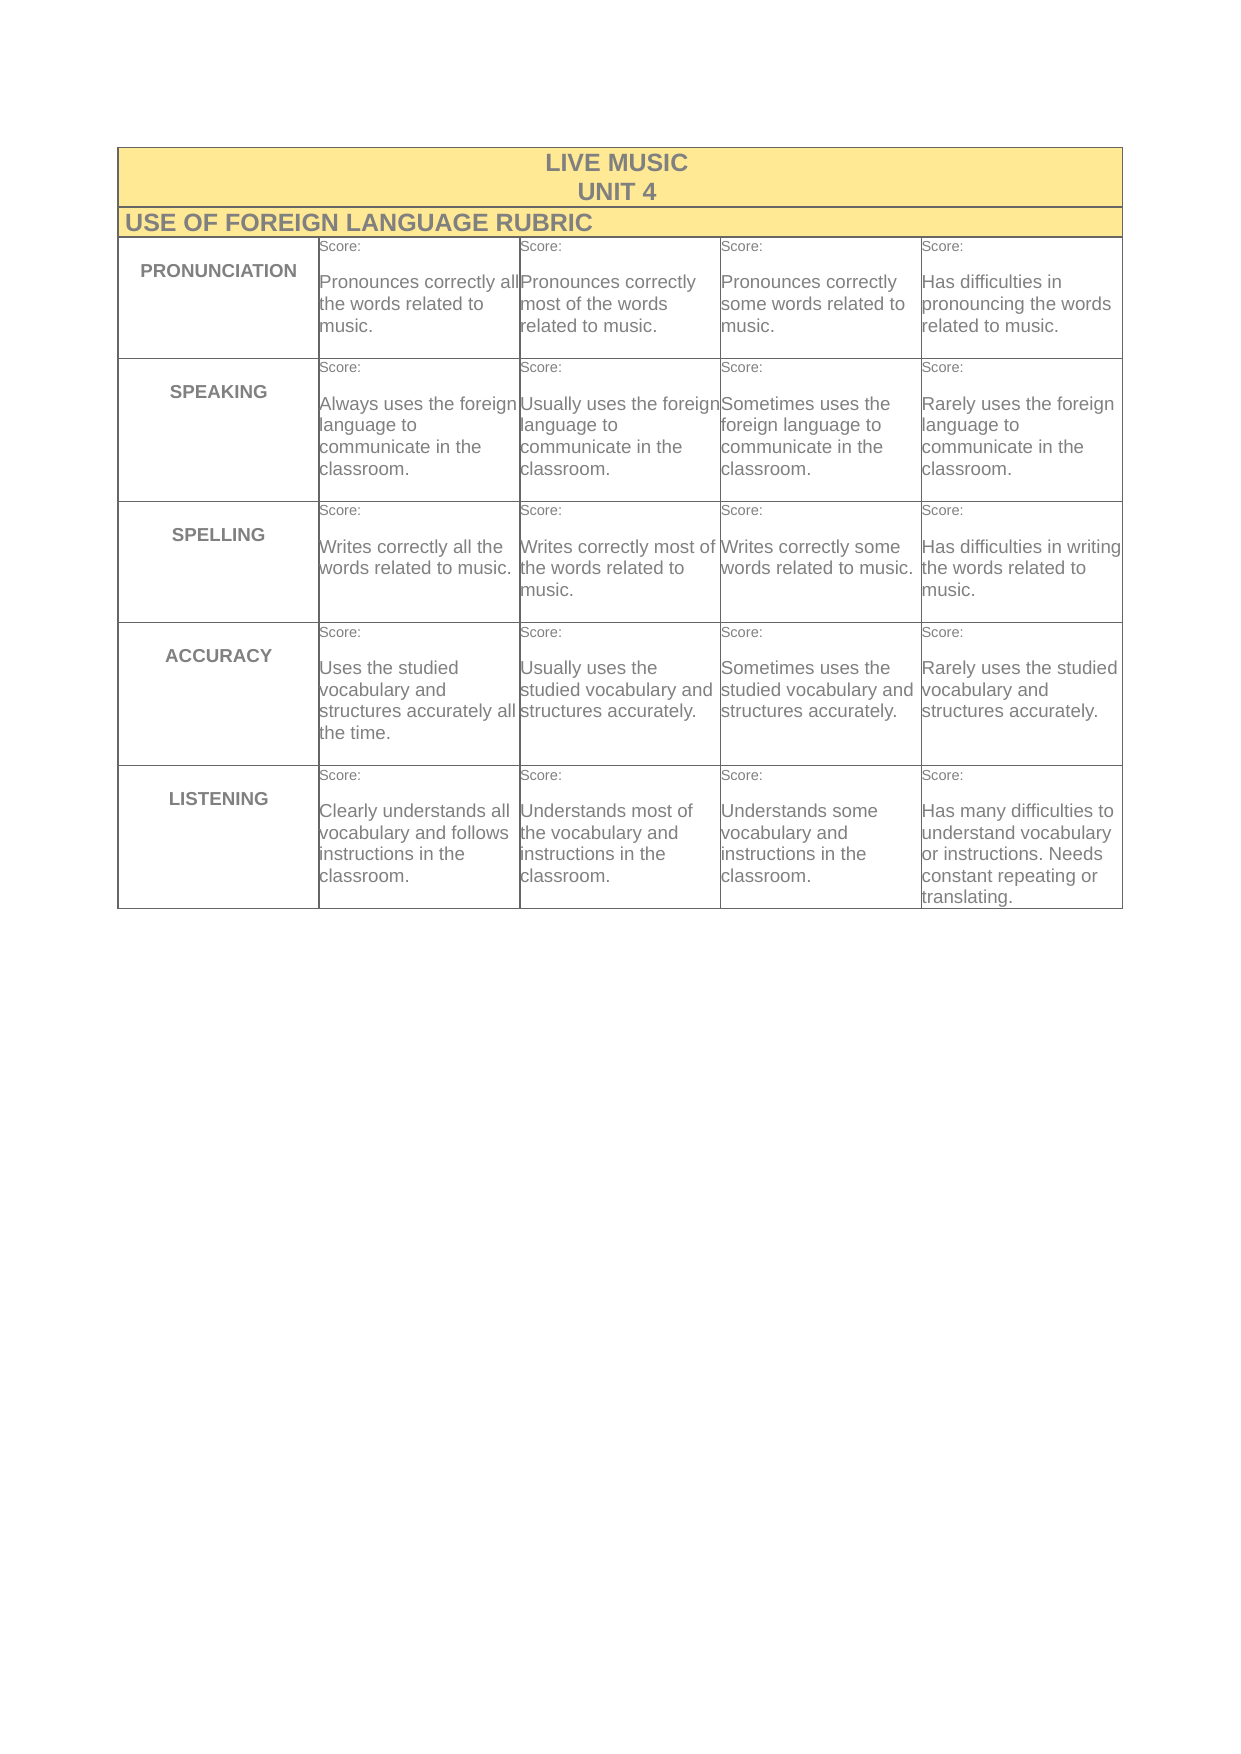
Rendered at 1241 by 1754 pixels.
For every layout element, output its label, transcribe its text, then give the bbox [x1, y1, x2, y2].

table_cell USE OF FOREIGN LANGUAGE RUBRIC [119, 208, 1122, 236]
table_cell SPEAKING [119, 359, 318, 501]
table_header LIVE MUSIC UNIT 4 [119, 148, 1122, 206]
table_cell Score: Pronounces correctly some words related to music. [721, 238, 921, 358]
table_cell Score: Understands some vocabulary and instructions in the classroom. [721, 766, 921, 908]
table_cell Score: Pronounces correctly all the words related to music. [320, 238, 519, 358]
table_cell Score: Sometimes uses the studied vocabulary and structures accurately. [721, 623, 921, 765]
table_cell Score: Writes correctly most of the words related to music. [521, 502, 720, 622]
table_cell Score: Has many difficulties to understand vocabulary or instructions. Needs constant repeating or translating. [922, 766, 1122, 908]
table_cell PRONUNCIATION [119, 238, 318, 358]
table_cell Score: Understands most of the vocabulary and instructions in the classroom. [521, 766, 720, 908]
table_cell Score: Uses the studied vocabulary and structures accurately all the time. [320, 623, 519, 765]
table_cell Score: Usually uses the studied vocabulary and structures accurately. [521, 623, 720, 765]
table_cell ACCURACY [119, 623, 318, 765]
table_cell Score: Writes correctly some words related to music. [721, 502, 921, 622]
table_cell Score: Pronounces correctly most of the words related to music. [521, 238, 720, 358]
table_cell Score: Clearly understands all vocabulary and follows instructions in the classroom. [320, 766, 519, 908]
table_cell Score: Has difficulties in pronouncing the words related to music. [922, 238, 1122, 358]
table_cell SPELLING [119, 502, 318, 622]
table_cell Score: Sometimes uses the foreign language to communicate in the classroom. [721, 359, 921, 501]
table_cell Score: Usually uses the foreign language to communicate in the classroom. [521, 359, 720, 501]
table_cell Score: Rarely uses the studied vocabulary and structures accurately. [922, 623, 1122, 765]
table_cell Score: Writes correctly all the words related to music. [320, 502, 519, 622]
table_cell Score: Rarely uses the foreign language to communicate in the classroom. [922, 359, 1122, 501]
table_cell Score: Has difficulties in writing the words related to music. [922, 502, 1122, 622]
table_cell LISTENING [119, 766, 318, 908]
table_cell Score: Always uses the foreign language to communicate in the classroom. [320, 359, 519, 501]
